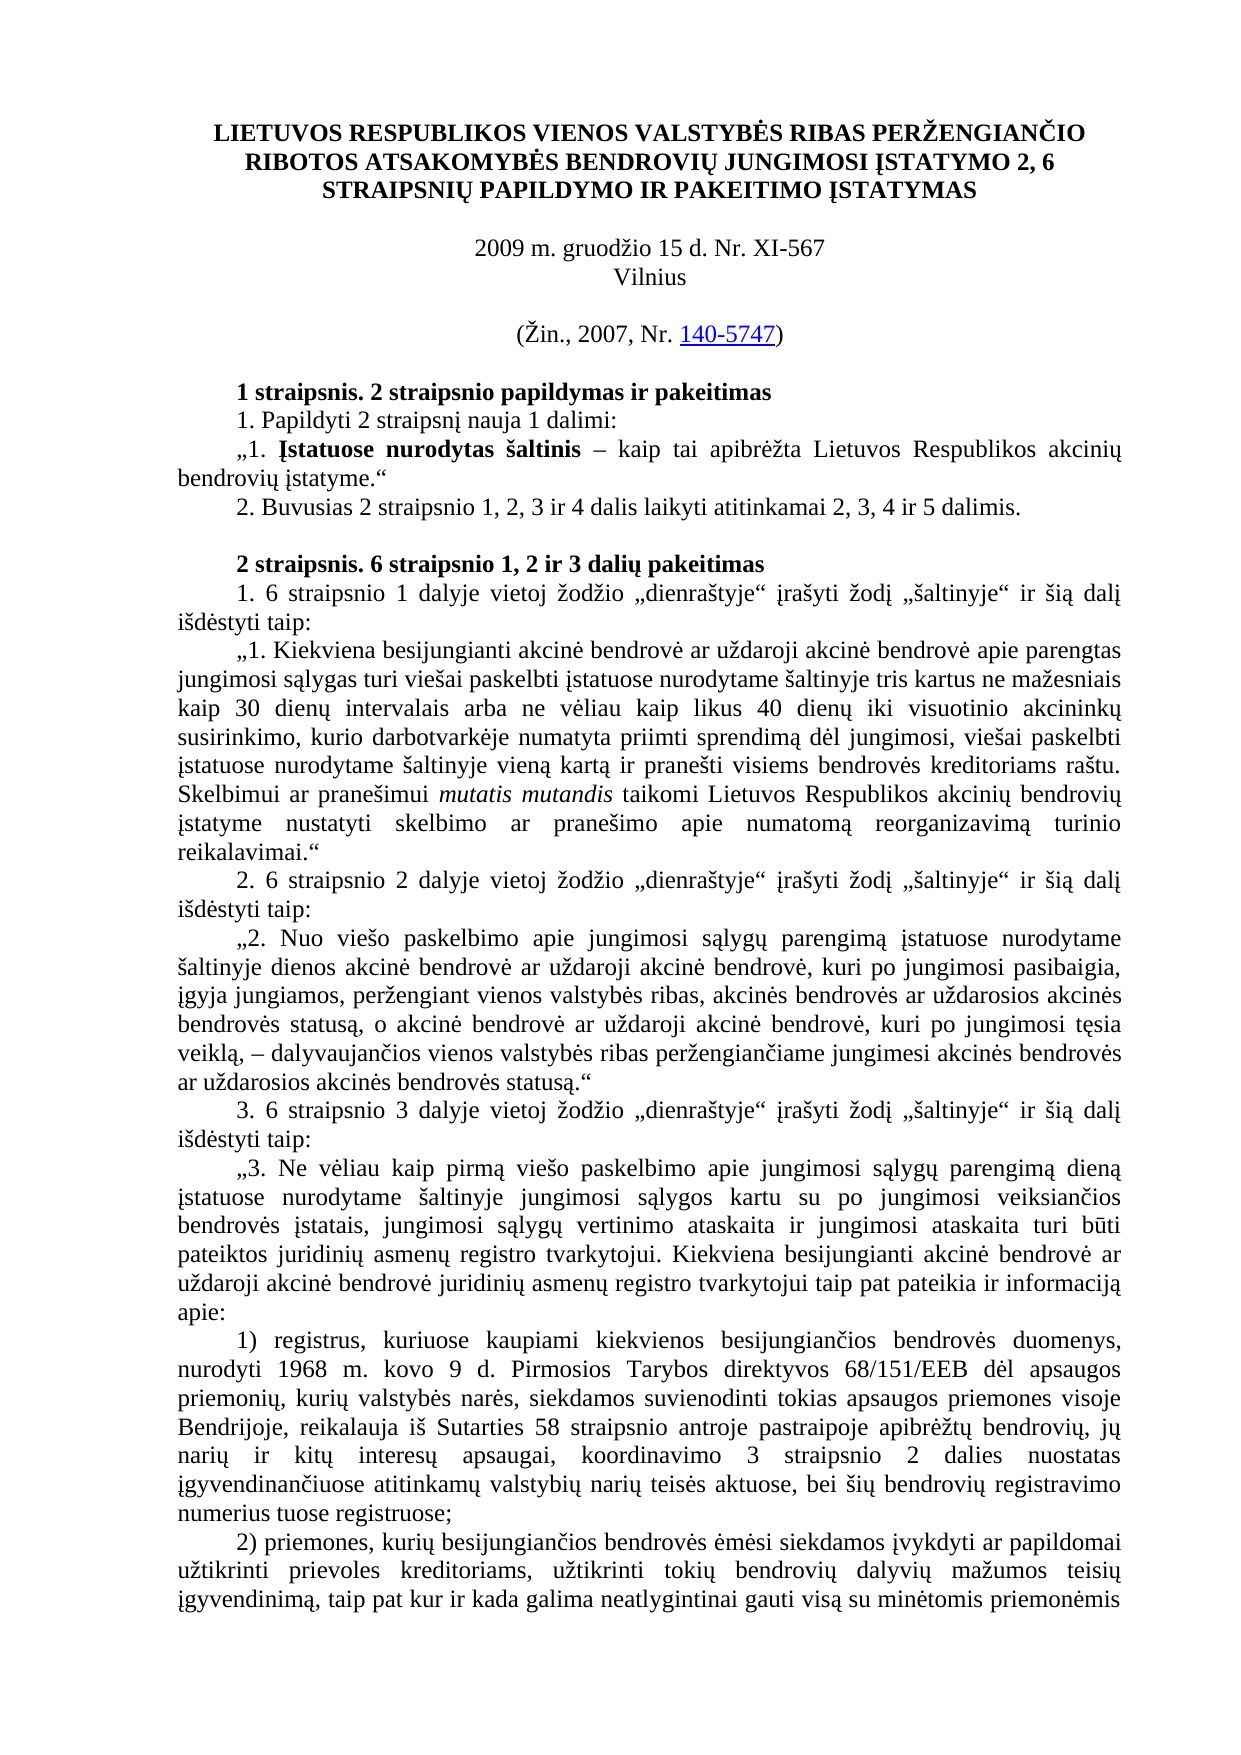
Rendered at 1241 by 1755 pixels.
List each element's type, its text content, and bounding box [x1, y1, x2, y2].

text „2. Nuo viešo paskelbimo apie jungimosi sąlygų parengimą įstatuose nurodytame šaltinyje dienos akcinė bendrovė ar uždaroji akcinė bendrovė, kuri po jungimosi pasibaigia, įgyja jungiamos, peržengiant vienos valstybės ribas, akcinės bendrovės ar uždarosios akcinės bendrovės statusą, o akcinė bendrovė ar uždaroji akcinė bendrovė, kuri po jungimosi tęsia veiklą, – dalyvaujančios vienos valstybės ribas peržengiančiame jungimesi akcinės bendrovės ar uždarosios akcinės bendrovės statusą.“ [177, 923, 1122, 1096]
text LIETUVOS RESPUBLIKOS VIENOS VALSTYBĖS RIBAS PERŽENGIANČIO RIBOTOS ATSAKOMYBĖS BENDROVIŲ JUNGIMOSI ĮSTATYMO 2, 6 STRAIPSNIŲ PAPILDYMO IR PAKEITIMO ĮSTATYMAS [177, 118, 1122, 204]
text 1. Papildyti 2 straipsnį nauja 1 dalimi: [177, 406, 1122, 434]
text 1 straipsnis. 2 straipsnio papildymas ir pakeitimas [177, 377, 1122, 406]
text 2. 6 straipsnio 2 dalyje vietoj žodžio „dienraštyje“ įrašyti žodį „šaltinyje“ ir šią dalį išdėstyti taip: [177, 866, 1122, 923]
text 2) priemones, kurių besijungiančios bendrovės ėmėsi siekdamos įvykdyti ar papildomai užtikrinti prievoles kreditoriams, užtikrinti tokių bendrovių dalyvių mažumos teisių įgyvendinimą, taip pat kur ir kada galima neatlygintinai gauti visą su minėtomis priemonėmis [177, 1527, 1122, 1613]
text „1. Įstatuose nurodytas šaltinis – kaip tai apibrėžta Lietuvos Respublikos akcinių bendrovių įstatyme.“ [177, 434, 1122, 492]
text Vilnius [177, 262, 1122, 291]
text 3. 6 straipsnio 3 dalyje vietoj žodžio „dienraštyje“ įrašyti žodį „šaltinyje“ ir šią dalį išdėstyti taip: [177, 1096, 1122, 1153]
text 2 straipsnis. 6 straipsnio 1, 2 ir 3 dalių pakeitimas [177, 549, 1122, 578]
text „1. Kiekviena besijungianti akcinė bendrovė ar uždaroji akcinė bendrovė apie parengtas jungimosi sąlygas turi viešai paskelbti įstatuose nurodytame šaltinyje tris kartus ne mažesniais kaip 30 dienų intervalais arba ne vėliau kaip likus 40 dienų iki visuotinio akcininkų susirinkimo, kurio darbotvarkėje numatyta priimti sprendimą dėl jungimosi, viešai paskelbti įstatuose nurodytame šaltinyje vieną kartą ir pranešti visiems bendrovės kreditoriams raštu. Skelbimui ar pranešimui mutatis mutandis taikomi Lietuvos Respublikos akcinių bendrovių įstatyme nustatyti skelbimo ar pranešimo apie numatomą reorganizavimą turinio reikalavimai.“ [177, 636, 1122, 866]
text „3. Ne vėliau kaip pirmą viešo paskelbimo apie jungimosi sąlygų parengimą dieną įstatuose nurodytame šaltinyje jungimosi sąlygos kartu su po jungimosi veiksiančios bendrovės įstatais, jungimosi sąlygų vertinimo ataskaita ir jungimosi ataskaita turi būti pateiktos juridinių asmenų registro tvarkytojui. Kiekviena besijungianti akcinė bendrovė ar uždaroji akcinė bendrovė juridinių asmenų registro tvarkytojui taip pat pateikia ir informaciją apie: [177, 1153, 1122, 1326]
text 1) registrus, kuriuose kaupiami kiekvienos besijungiančios bendrovės duomenys, nurodyti 1968 m. kovo 9 d. Pirmosios Tarybos direktyvos 68/151/EEB dėl apsaugos priemonių, kurių valstybės narės, siekdamos suvienodinti tokias apsaugos priemones visoje Bendrijoje, reikalauja iš Sutarties 58 straipsnio antroje pastraipoje apibrėžtų bendrovių, jų narių ir kitų interesų apsaugai, koordinavimo 3 straipsnio 2 dalies nuostatas įgyvendinančiuose atitinkamų valstybių narių teisės aktuose, bei šių bendrovių registravimo numerius tuose registruose; [177, 1326, 1122, 1527]
text 2009 m. gruodžio 15 d. Nr. XI-567 [177, 233, 1122, 262]
text 2. Buvusias 2 straipsnio 1, 2, 3 ir 4 dalis laikyti atitinkamai 2, 3, 4 ir 5 dalimis. [177, 492, 1122, 521]
text 1. 6 straipsnio 1 dalyje vietoj žodžio „dienraštyje“ įrašyti žodį „šaltinyje“ ir šią dalį išdėstyti taip: [177, 578, 1122, 636]
text (Žin., 2007, Nr. 140-5747) [177, 319, 1122, 348]
